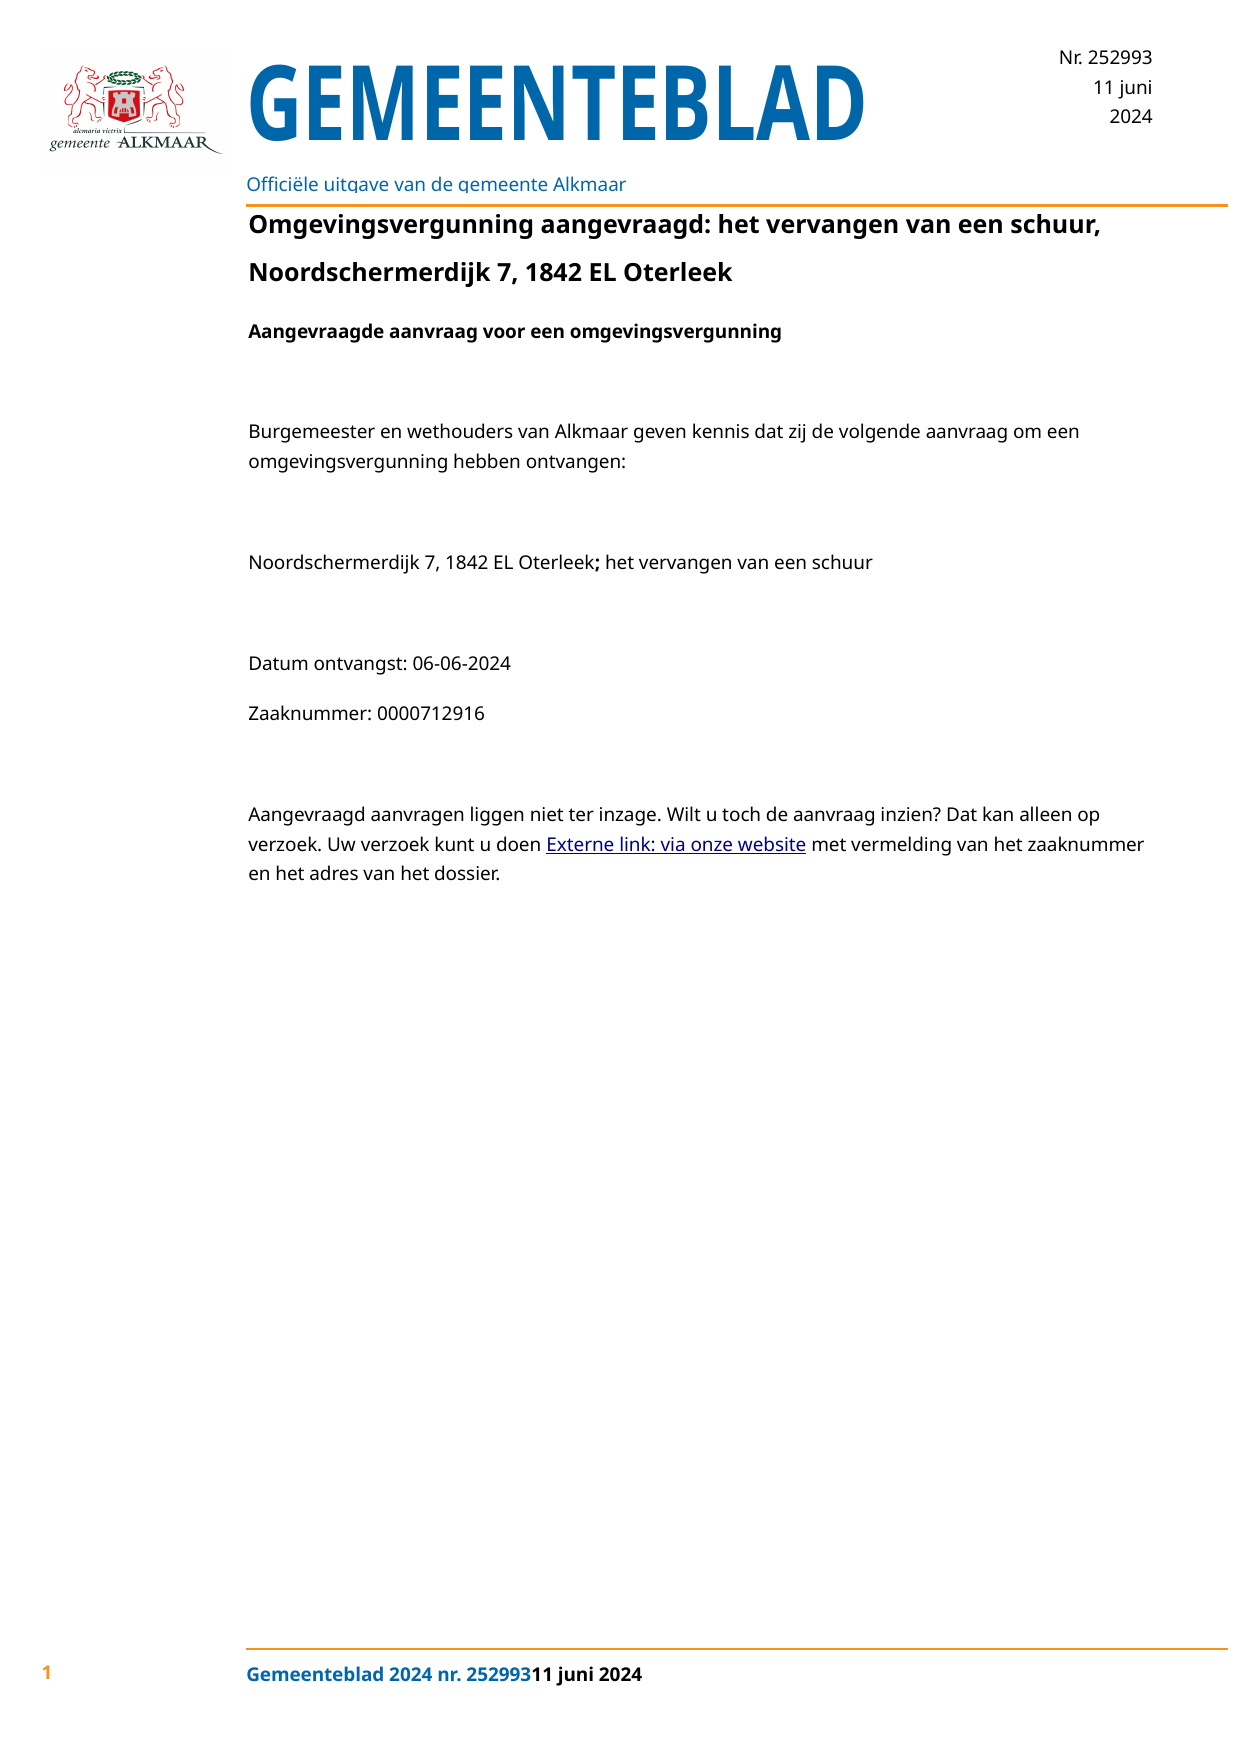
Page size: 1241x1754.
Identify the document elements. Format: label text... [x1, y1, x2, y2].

text Aangevraagde aanvraag voor een omgevingsvergunning [248, 318, 1152, 344]
text Omgevingsvergunning aangevraagd: het vervangen van een schuur, Noordschermerdijk 7, 1842 EL Oterleek [248, 207, 1152, 288]
text Datum ontvangst: 06-06-2024 [248, 650, 1152, 676]
text Burgemeester en wethouders van Alkmaar geven kennis dat zij de volgende aanvraag om een omgevingsvergunning hebben ontvangen: [248, 419, 1152, 474]
text Zaaknummer: 0000712916 [248, 700, 1152, 726]
text Noordschermerdijk 7, 1842 EL Oterleek; het vervangen van een schuur [248, 549, 1152, 575]
text Aangevraagd aanvragen liggen niet ter inzage. Wilt u toch de aanvraag inzien? Dat kan alleen op verzoek. Uw verzoek kunt u doen Externe link: via onze website met vermelding van het zaaknummer en het adres van het dossier. [248, 801, 1152, 886]
picture [41, 47, 231, 172]
